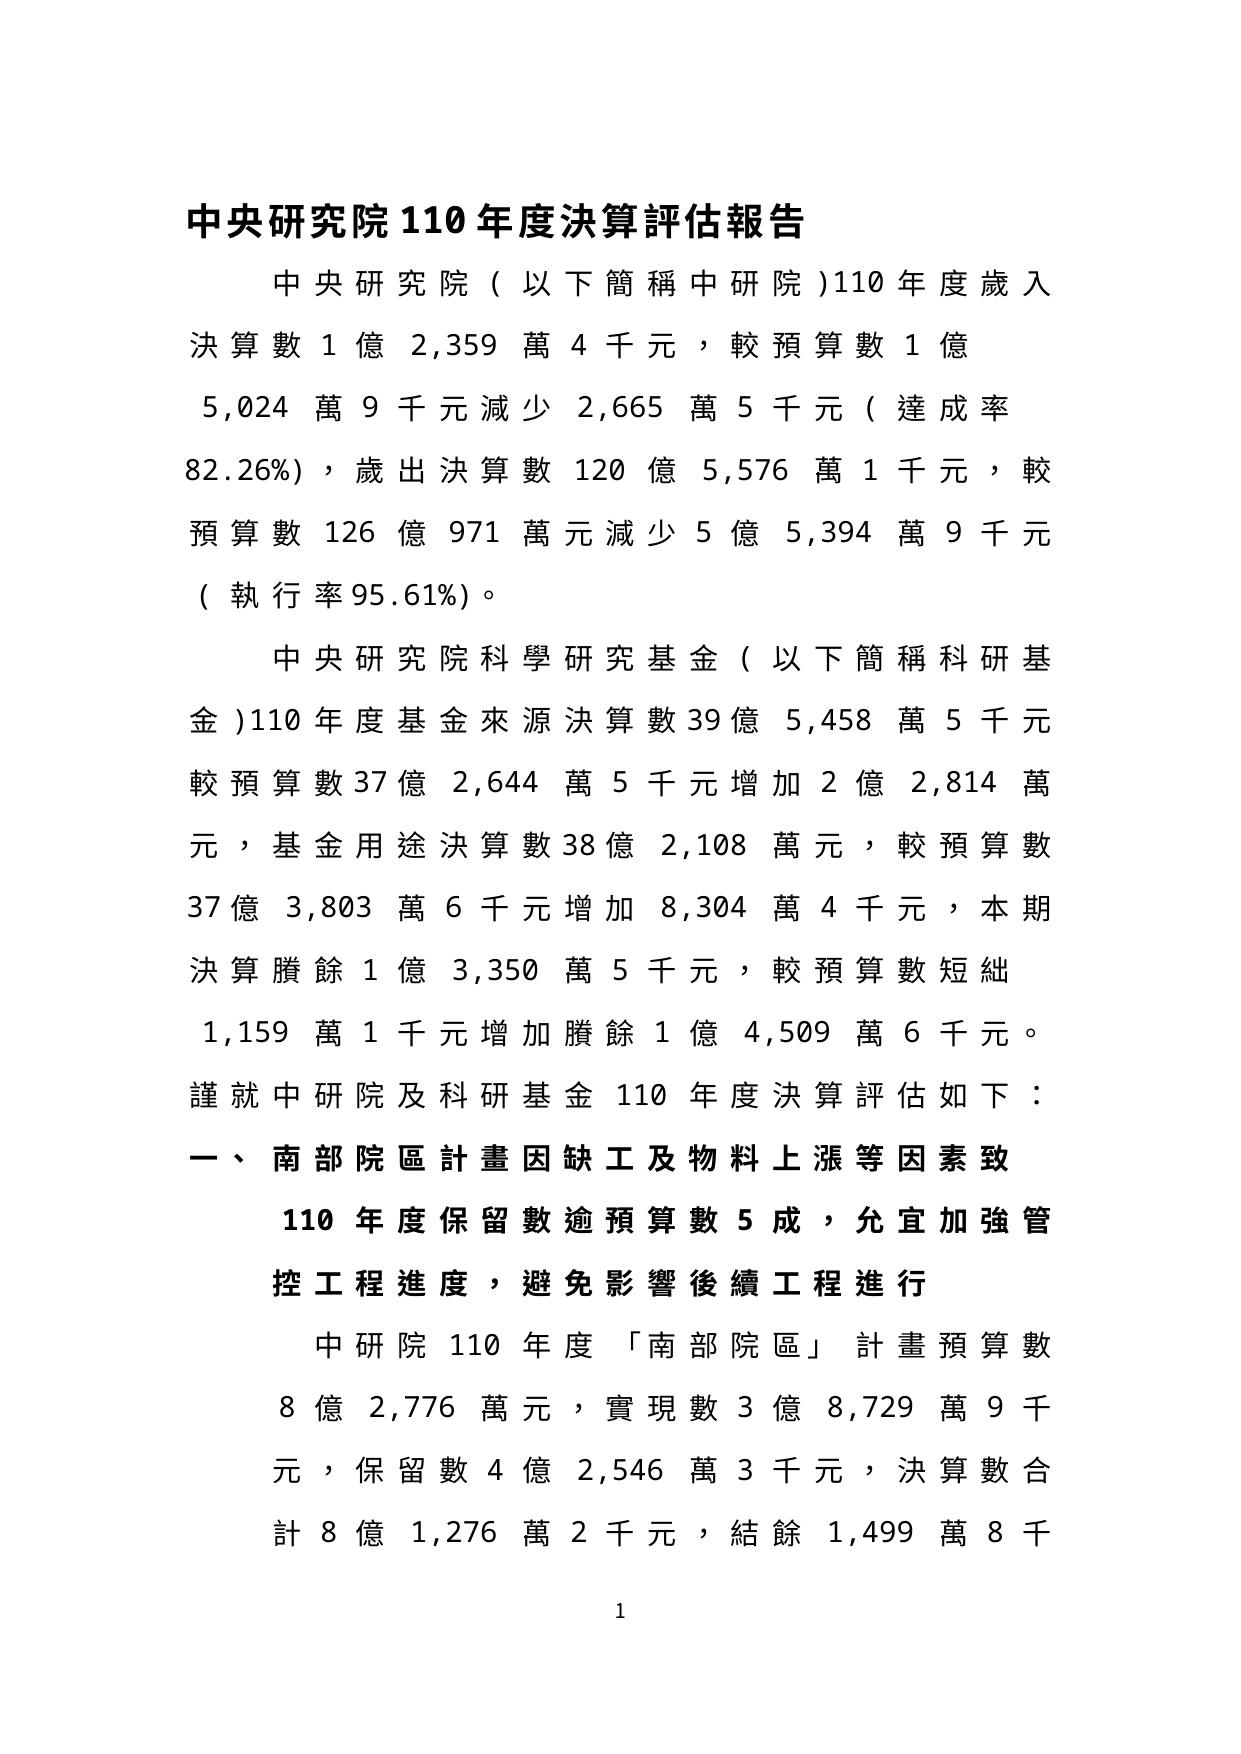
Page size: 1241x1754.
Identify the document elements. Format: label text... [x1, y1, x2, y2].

text 中央研究院110年度決算評估報告 [183, 177, 1058, 240]
text 中央研究院(以下簡稱中研院)110年度歲入決算數1億2,359萬4千元，較預算數1億5,024萬9千元減少2,665萬5千元(達成率82.26%)，歲出決算數120億5,576萬1千元，較預算數126億971萬元減少5億5,394萬9千元(執行率95.61%)。 [183, 240, 1058, 615]
text 中央研究院科學研究基金(以下簡稱科研基金)110年度基金來源決算數39億5,458萬5千元較預算數37億2,644萬5千元增加2億2,814萬元，基金用途決算數38億2,108萬元，較預算數37億3,803萬6千元增加8,304萬4千元，本期決算賸餘1億3,350萬5千元，較預算數短絀1,159萬1千元增加賸餘1億4,509萬6千元。謹就中研院及科研基金110年度決算評估如下： [183, 615, 1058, 1115]
text 中研院110年度「南部院區」計畫預算數8億2,776萬元，實現數3億8,729萬9千元，保留數4億2,546萬3千元，決算數合計8億1,276萬2千元，結餘1,499萬8千 [242, 1302, 1058, 1552]
text 一、南部院區計畫因缺工及物料上漲等因素致110年度保留數逾預算數5成，允宜加強管控工程進度，避免影響後續工程進行 [183, 1115, 1058, 1302]
